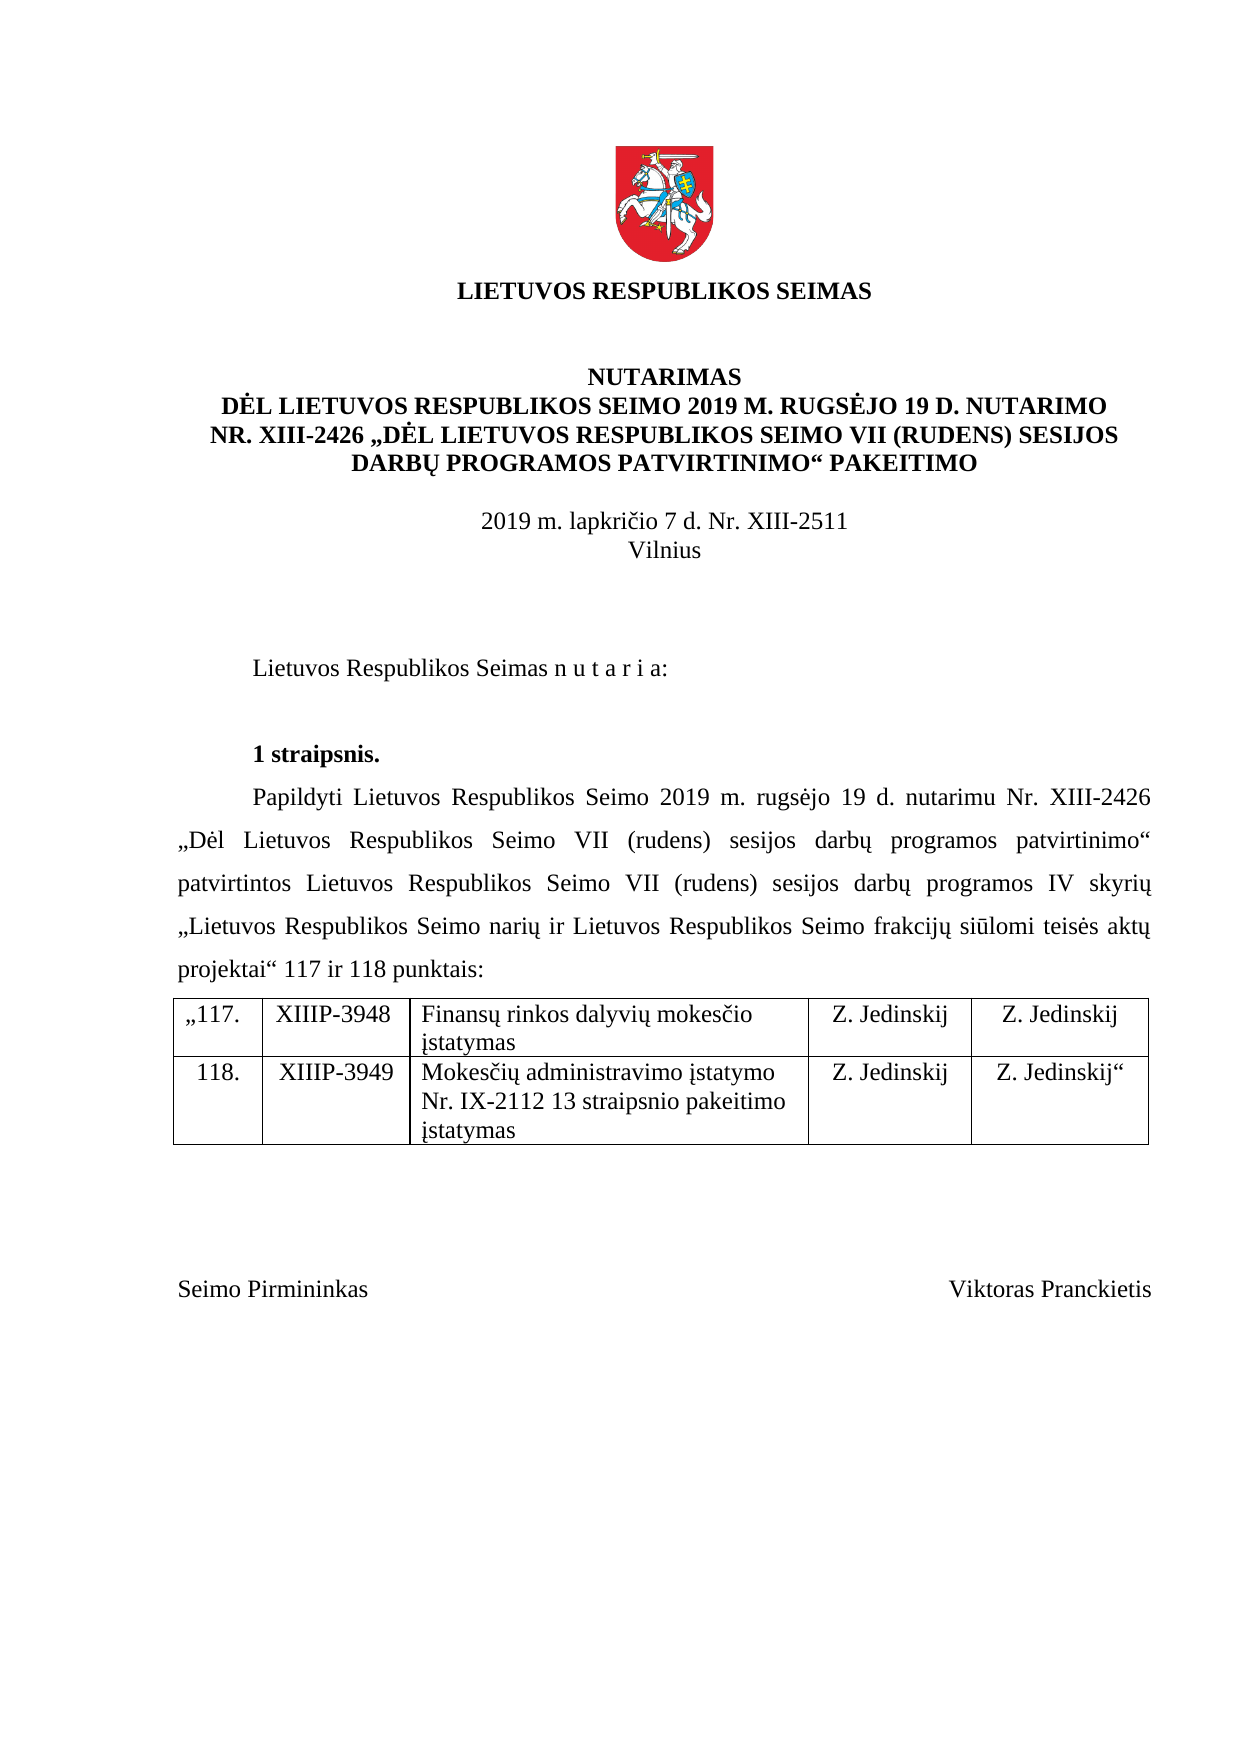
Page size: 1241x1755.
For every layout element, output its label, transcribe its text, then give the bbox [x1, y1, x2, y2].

text DĖL LIETUVOS RESPUBLIKOS SEIMO 2019 M. RUGSĖJO 19 D. NUTARIMO NR. XIII-2426 „DĖL LIETUVOS RESPUBLIKOS SEIMO VII (RUDENS) SESIJOS DARBŲ PROGRAMOS PATVIRTINIMO“ PAKEITIMO [177, 391, 1152, 477]
text LIETUVOS RESPUBLIKOS SEIMAS [177, 276, 1152, 305]
table_header Finansų rinkos dalyvių mokesčio įstatymas [411, 999, 808, 1056]
text Vilnius [177, 535, 1152, 563]
text Papildyti Lietuvos Respublikos Seimo 2019 m. rugsėjo 19 d. nutarimu Nr. XIII-2426 „Dėl Lietuvos Respublikos Seimo VII (rudens) sesijos darbų programos patvirtinimo“ patvirtintos Lietuvos Respublikos Seimo VII (rudens) sesijos darbų programos IV skyrių „Lietuvos Respublikos Seimo narių ir Lietuvos Respublikos Seimo frakcijų siūlomi teisės aktų projektai“ 117 ir 118 punktais: [177, 782, 1152, 983]
table_cell Z. Jedinskij“ [972, 1057, 1148, 1143]
table_header Z. Jedinskij [809, 999, 971, 1056]
text 1 straipsnis. [177, 739, 1152, 768]
table_header „117. [174, 999, 262, 1056]
table_cell Z. Jedinskij [809, 1057, 971, 1143]
text NUTARIMAS [177, 362, 1152, 391]
table_cell XIIIP-3949 [263, 1057, 409, 1143]
text Lietuvos Respublikos Seimas n u t a r i a: [177, 653, 1152, 681]
table_header XIIIP-3948 [263, 999, 409, 1056]
table_cell Mokesčių administravimo įstatymo Nr. IX-2112 13 straipsnio pakeitimo įstatymas [411, 1057, 808, 1143]
table_cell 118. [174, 1057, 262, 1143]
table_header Z. Jedinskij [972, 999, 1148, 1056]
text 2019 m. lapkričio 7 d. Nr. XIII-2511 [177, 506, 1152, 535]
text Seimo Pirmininkas Viktoras Pranckietis [177, 1274, 1152, 1303]
